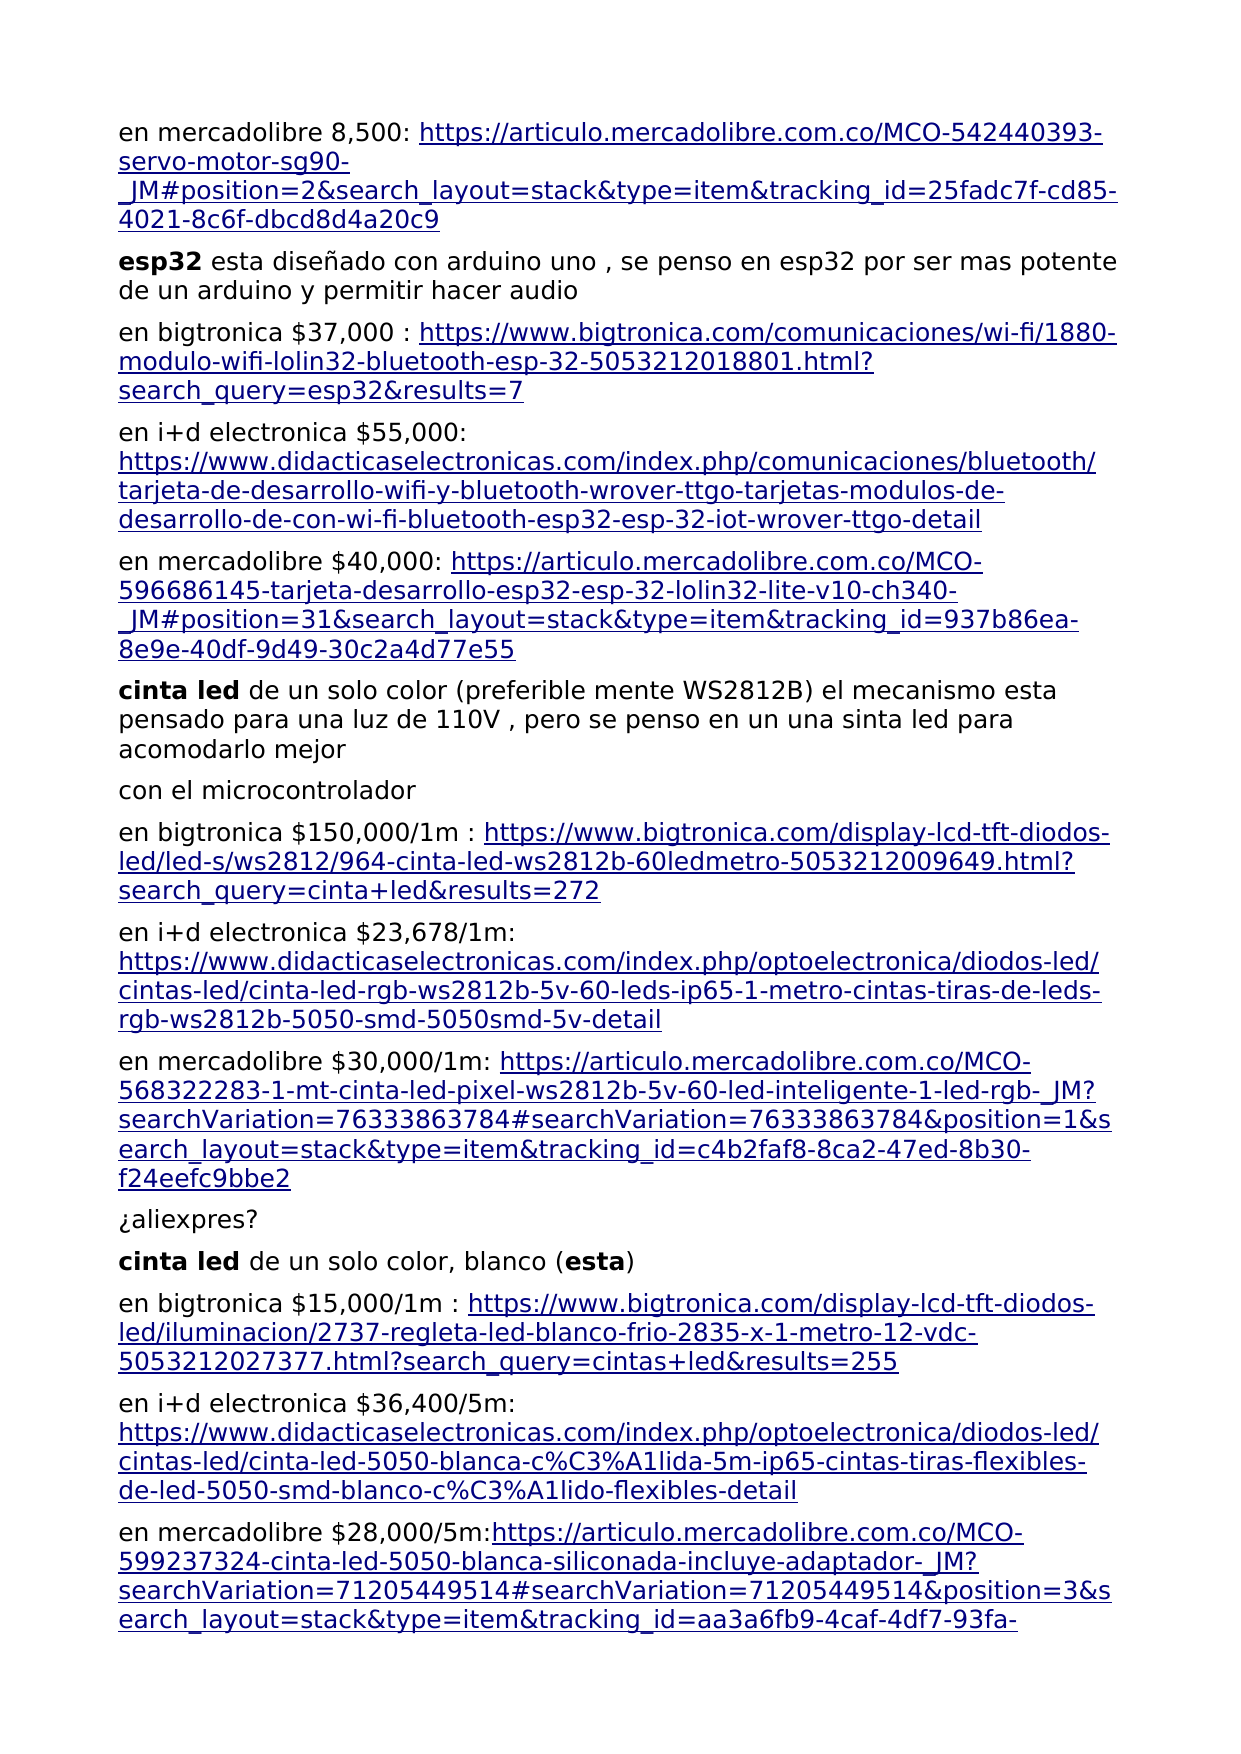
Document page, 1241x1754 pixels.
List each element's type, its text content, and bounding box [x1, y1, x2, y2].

text en mercadolibre $40,000: https://articulo.mercadolibre.com.co/MCO-596686145-tarjeta-desarrollo-esp32-esp-32-lolin32-lite-v10-ch340-_JM#position=31&search_layout=stack&type=item&tracking_id=937b86ea-8e9e-40df-9d49-30c2a4d77e55 [118, 547, 1122, 664]
text en i+d electronica $36,400/5m: https://www.didacticaselectronicas.com/index.php/optoelectronica/diodos-led/cintas-led/cinta-led-5050-blanca-c%C3%A1lida-5m-ip65-cintas-tiras-flexibles-de-led-5050-smd-blanco-c%C3%A1lido-flexibles-detail [118, 1389, 1122, 1506]
text en bigtronica $37,000 : https://www.bigtronica.com/comunicaciones/wi-fi/1880-modulo-wifi-lolin32-bluetooth-esp-32-5053212018801.html?search_query=esp32&results=7 [118, 318, 1122, 406]
text con el microcontrolador [118, 776, 1122, 806]
text en i+d electronica $23,678/1m: https://www.didacticaselectronicas.com/index.php/optoelectronica/diodos-led/cintas-led/cinta-led-rgb-ws2812b-5v-60-leds-ip65-1-metro-cintas-tiras-de-leds-rgb-ws2812b-5050-smd-5050smd-5v-detail [118, 918, 1122, 1035]
text ¿aliexpres? [118, 1206, 1122, 1235]
text esp32 esta diseñado con arduino uno , se penso en esp32 por ser mas potente de un arduino y permitir hacer audio [118, 247, 1122, 306]
text en mercadolibre $28,000/5m:https://articulo.mercadolibre.com.co/MCO-599237324-cinta-led-5050-blanca-siliconada-incluye-adaptador-_JM?searchVariation=71205449514#searchVariation=71205449514&position=3&search_layout=stack&type=item&tracking_id=aa3a6fb9-4caf-4df7-93fa- [118, 1518, 1122, 1635]
text en i+d electronica $55,000: https://www.didacticaselectronicas.com/index.php/comunicaciones/bluetooth/tarjeta-de-desarrollo-wifi-y-bluetooth-wrover-ttgo-tarjetas-modulos-de-desarrollo-de-con-wi-fi-bluetooth-esp32-esp-32-iot-wrover-ttgo-detail [118, 418, 1122, 535]
text en bigtronica $150,000/1m : https://www.bigtronica.com/display-lcd-tft-diodos-led/led-s/ws2812/964-cinta-led-ws2812b-60ledmetro-5053212009649.html?search_query=cinta+led&results=272 [118, 818, 1122, 906]
text en bigtronica $15,000/1m : https://www.bigtronica.com/display-lcd-tft-diodos-led/iluminacion/2737-regleta-led-blanco-frio-2835-x-1-metro-12-vdc-5053212027377.html?search_query=cintas+led&results=255 [118, 1289, 1122, 1376]
text cinta led de un solo color (preferible mente WS2812B) el mecanismo esta pensado para una luz de 110V , pero se penso en un una sinta led para acomodarlo mejor [118, 676, 1122, 764]
text cinta led de un solo color, blanco (esta) [118, 1247, 1122, 1276]
text en mercadolibre $30,000/1m: https://articulo.mercadolibre.com.co/MCO-568322283-1-mt-cinta-led-pixel-ws2812b-5v-60-led-inteligente-1-led-rgb-_JM?searchVariation=76333863784#searchVariation=76333863784&position=1&search_layout=stack&type=item&tracking_id=c4b2faf8-8ca2-47ed-8b30-f24eefc9bbe2 [118, 1047, 1122, 1193]
text en mercadolibre 8,500: https://articulo.mercadolibre.com.co/MCO-542440393-servo-motor-sg90-_JM#position=2&search_layout=stack&type=item&tracking_id=25fadc7f-cd85-4021-8c6f-dbcd8d4a20c9 [118, 118, 1122, 235]
